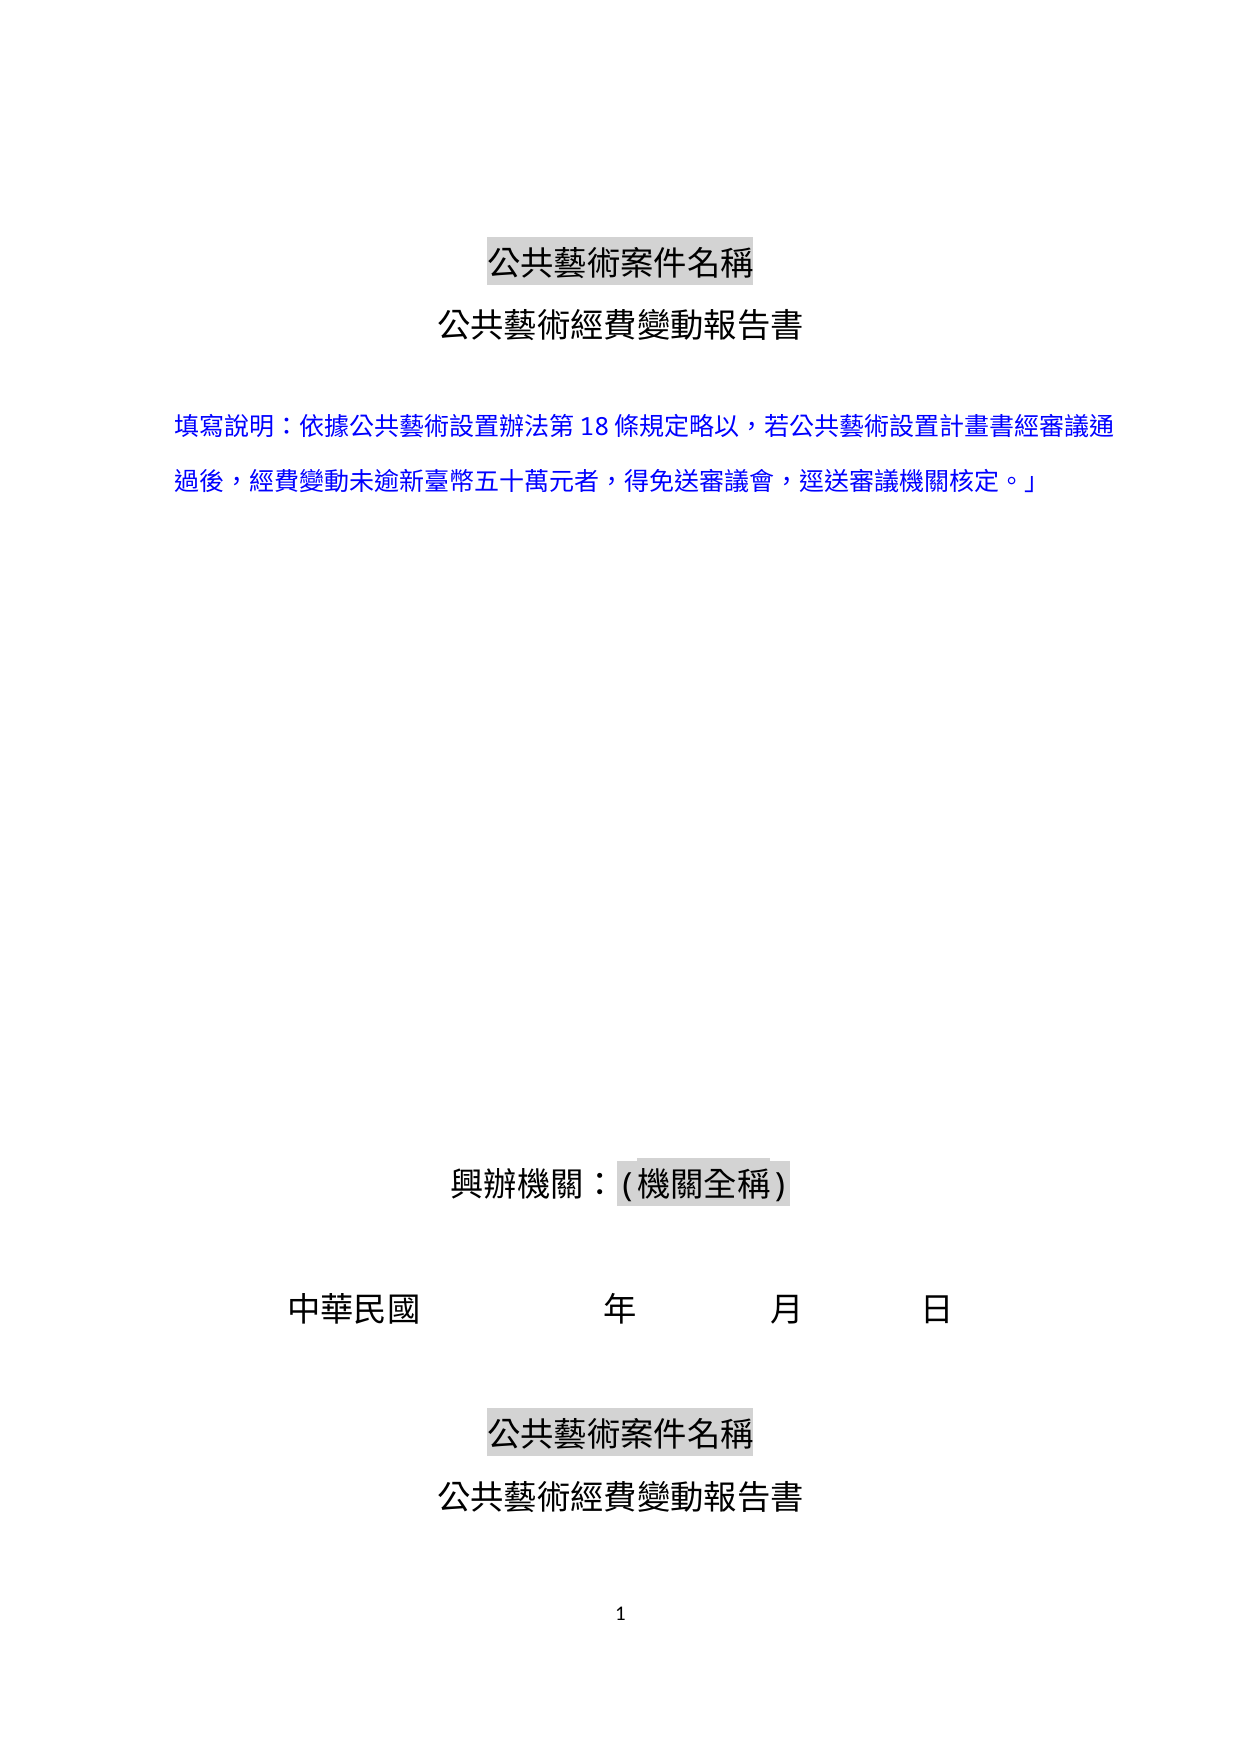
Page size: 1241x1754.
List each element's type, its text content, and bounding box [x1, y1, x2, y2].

text 中華民國 年 月 日 [124, 1265, 1116, 1328]
text 公共藝術案件名稱 [124, 219, 1116, 282]
text 公共藝術案件名稱 [124, 1390, 1116, 1453]
text 興辦機關：(機關全稱) [124, 1140, 1116, 1203]
text 填寫說明：依據公共藝術設置辦法第18條規定略以，若公共藝術設置計畫書經審議通過後，經費變動未逾新臺幣五十萬元者，得免送審議會，逕送審議機關核定。」 [174, 407, 1116, 497]
text 公共藝術經費變動報告書 [124, 1453, 1116, 1515]
text 公共藝術經費變動報告書 [124, 282, 1116, 344]
